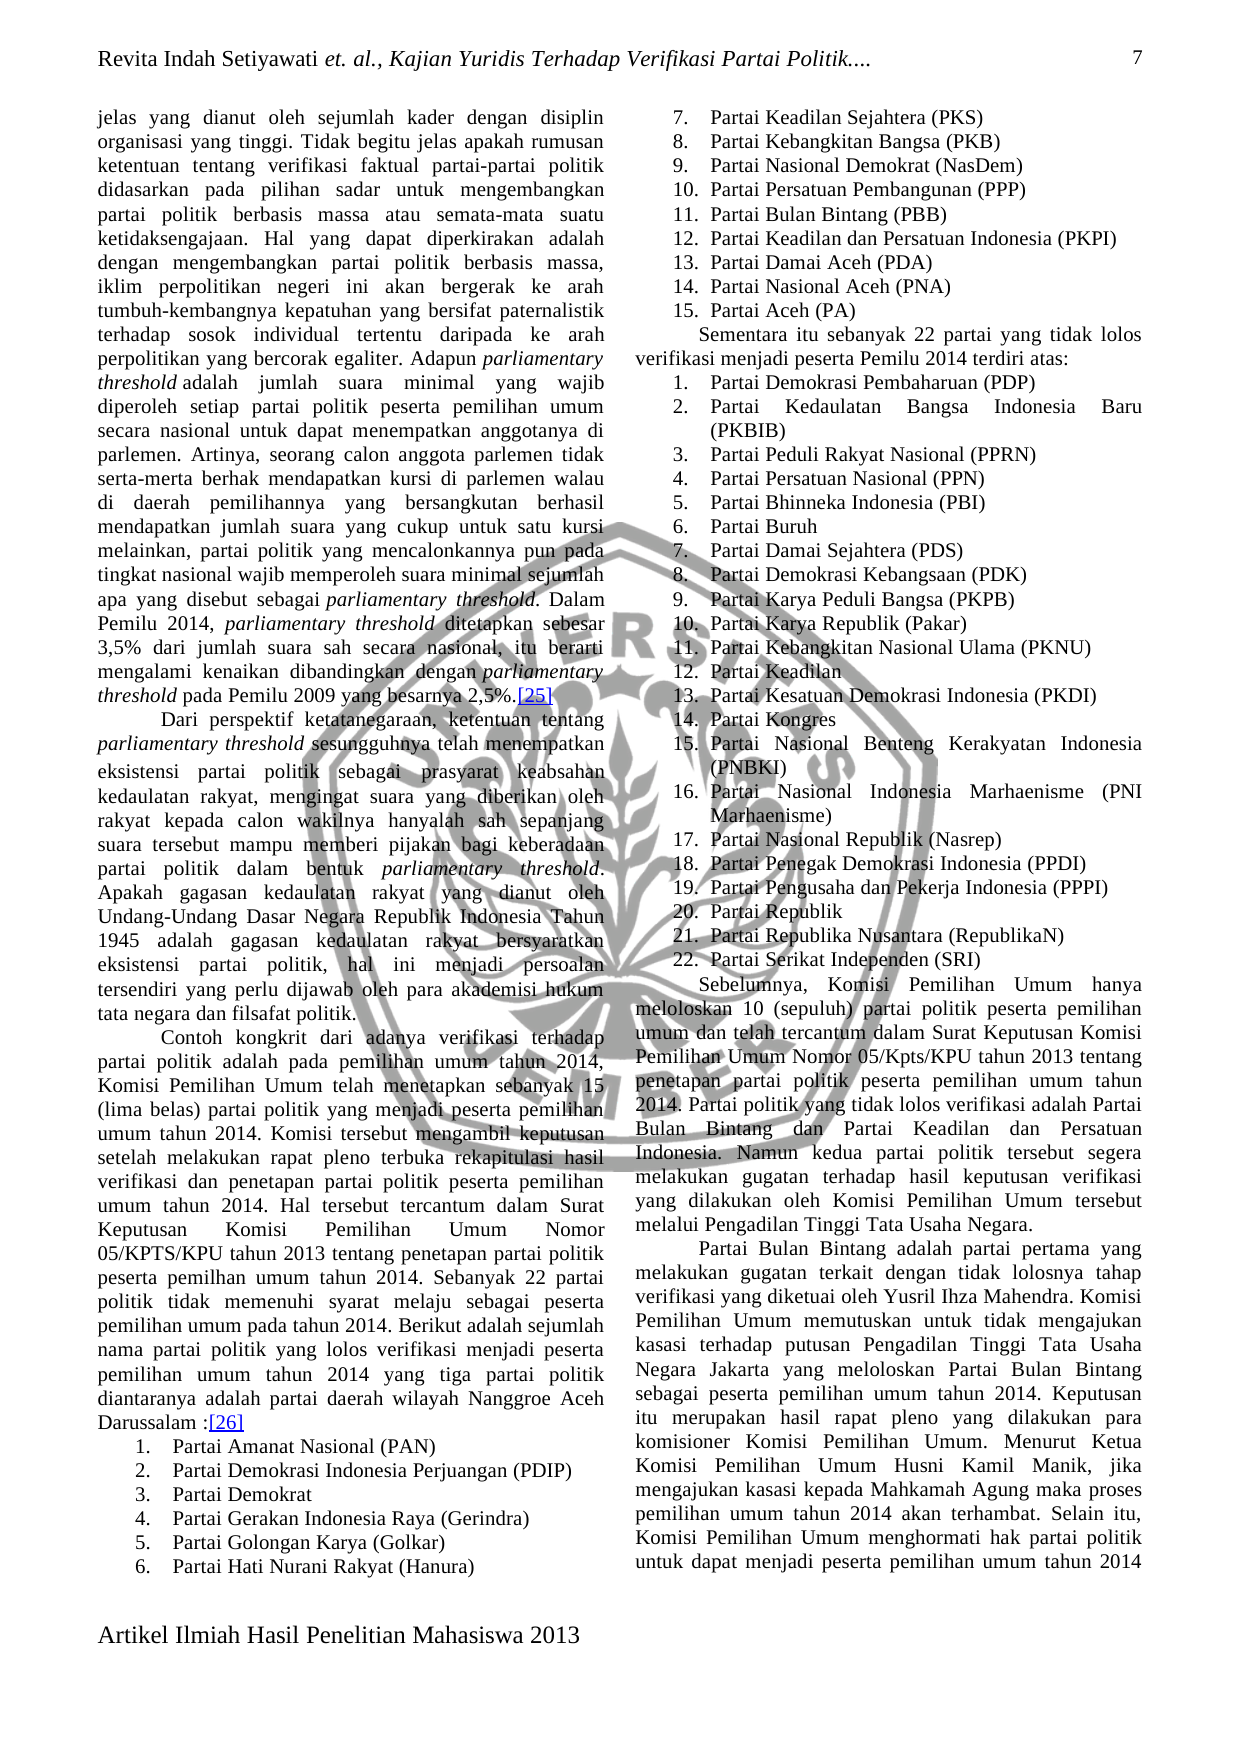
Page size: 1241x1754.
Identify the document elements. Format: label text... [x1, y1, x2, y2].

list Partai Bulan Bintang (PBB) [673, 201, 1143, 225]
list Partai Aceh (PA) [673, 298, 1143, 322]
list Partai Kesatuan Demokrasi Indonesia (PKDI) [673, 683, 1143, 707]
list Partai Nasional Republik (Nasrep) [673, 827, 1143, 851]
list Partai Republika Nusantara (RepublikaN) [673, 923, 1143, 947]
list Partai Persatuan Pembangunan (PPP) [673, 177, 1143, 201]
list Partai Nasional Aceh (PNA) [673, 273, 1143, 298]
list Partai Demokrasi Pembaharuan (PDP) [673, 370, 1143, 394]
list Partai Serikat Independen (SRI) [673, 947, 1143, 971]
list Partai Republik [673, 899, 1143, 923]
list Partai Pengusaha dan Pekerja Indonesia (PPPI) [673, 875, 1143, 899]
list Partai Hati Nurani Rakyat (Hanura) [135, 1554, 605, 1578]
list Partai Nasional Benteng Kerakyatan Indonesia (PNBKI) [673, 731, 1143, 779]
list Partai Gerakan Indonesia Raya (Gerindra) [135, 1506, 605, 1530]
list Partai Kongres [673, 707, 1143, 731]
list Partai Buruh [673, 514, 1143, 538]
list Partai Peduli Rakyat Nasional (PPRN) [673, 442, 1143, 466]
text Sebelumnya, Komisi Pemilihan Umum hanya meloloskan 10 (sepuluh) partai politik peserta pemilihan umum dan telah tercantum dalam Surat Keputusan Komisi Pemilihan Umum Nomor 05/Kpts/KPU tahun 2013 tentang penetapan partai politik peserta pemilihan umum tahun 2014. Partai politik yang tidak lolos verifikasi adalah Partai Bulan Bintang dan Partai Keadilan dan Persatuan Indonesia. Namun kedua partai politik tersebut segera melakukan gugatan terhadap hasil keputusan verifikasi yang dilakukan oleh Komisi Pemilihan Umum tersebut melalui Pengadilan Tinggi Tata Usaha Negara. [635, 971, 1143, 1236]
list Partai Karya Republik (Pakar) [673, 610, 1143, 634]
text Sementara itu sebanyak 22 partai yang tidak lolos verifikasi menjadi peserta Pemilu 2014 terdiri atas: [635, 322, 1143, 370]
list Partai Kebangkitan Nasional Ulama (PKNU) [673, 634, 1143, 658]
list Partai Demokrasi Indonesia Perjuangan (PDIP) [135, 1458, 605, 1482]
list Partai Demokrat [135, 1482, 605, 1506]
list Partai Bhinneka Indonesia (PBI) [673, 490, 1143, 514]
list Partai Demokrasi Kebangsaan (PDK) [673, 562, 1143, 586]
text Partai Bulan Bintang adalah partai pertama yang melakukan gugatan terkait dengan tidak lolosnya tahap verifikasi yang diketuai oleh Yusril Ihza Mahendra. Komisi Pemilihan Umum memutuskan untuk tidak mengajukan kasasi terhadap putusan Pengadilan Tinggi Tata Usaha Negara Jakarta yang meloloskan Partai Bulan Bintang sebagai peserta pemilihan umum tahun 2014. Keputusan itu merupakan hasil rapat pleno yang dilakukan para komisioner Komisi Pemilihan Umum. Menurut Ketua Komisi Pemilihan Umum Husni Kamil Manik, jika mengajukan kasasi kepada Mahkamah Agung maka proses pemilihan umum tahun 2014 akan terhambat. Selain itu, Komisi Pemilihan Umum menghormati hak partai politik untuk dapat menjadi peserta pemilihan umum tahun 2014 [635, 1236, 1143, 1573]
list Partai Amanat Nasional (PAN) [135, 1433, 605, 1458]
list Partai Damai Aceh (PDA) [673, 249, 1143, 273]
picture [605, 447, 673, 1246]
text jelas yang dianut oleh sejumlah kader dengan disiplin organisasi yang tinggi. Tidak begitu jelas apakah rumusan ketentuan tentang verifikasi faktual partai-partai politik didasarkan pada pilihan sadar untuk mengembangkan partai politik berbasis massa atau semata-mata suatu ketidaksengajaan. Hal yang dapat diperkirakan adalah dengan mengembangkan partai politik berbasis massa, iklim perpolitikan negeri ini akan bergerak ke arah tumbuh-kembangnya kepatuhan yang bersifat paternalistik terhadap sosok individual tertentu daripada ke arah perpolitikan yang bercorak egaliter. Adapun parliamentary threshold adalah jumlah suara minimal yang wajib diperoleh setiap partai politik peserta pemilihan umum secara nasional untuk dapat menempatkan anggotanya di parlemen. Artinya, seorang calon anggota parlemen tidak serta-merta berhak mendapatkan kursi di parlemen walau di daerah pemilihannya yang bersangkutan berhasil mendapatkan jumlah suara yang cukup untuk satu kursi melainkan, partai politik yang mencalonkannya pun pada tingkat nasional wajib memperoleh suara minimal sejumlah apa yang disebut sebagai parliamentary threshold. Dalam Pemilu 2014, parliamentary threshold ditetapkan sebesar 3,5% dari jumlah suara sah secara nasional, itu berarti mengalami kenaikan dibandingkan dengan parliamentary threshold pada Pemilu 2009 yang besarnya 2,5%.[25] [97, 105, 605, 707]
list Partai Keadilan dan Persatuan Indonesia (PKPI) [673, 225, 1143, 249]
text Dari perspektif ketatanegaraan, ketentuan tentang parliamentary threshold sesungguhnya telah menempatkan eksistensi partai politik sebagai prasyarat keabsahan kedaulatan rakyat, mengingat suara yang diberikan oleh rakyat kepada calon wakilnya hanyalah sah sepanjang suara tersebut mampu memberi pijakan bagi keberadaan partai politik dalam bentuk parliamentary threshold. Apakah gagasan kedaulatan rakyat yang dianut oleh Undang-Undang Dasar Negara Republik Indonesia Tahun 1945 adalah gagasan kedaulatan rakyat bersyaratkan eksistensi partai politik, hal ini menjadi persoalan tersendiri yang perlu dijawab oleh para akademisi hukum tata negara dan filsafat politik. [97, 707, 605, 1024]
text Contoh kongkrit dari adanya verifikasi terhadap partai politik adalah pada pemilihan umum tahun 2014, Komisi Pemilihan Umum telah menetapkan sebanyak 15 (lima belas) partai politik yang menjadi peserta pemilihan umum tahun 2014. Komisi tersebut mengambil keputusan setelah melakukan rapat pleno terbuka rekapitulasi hasil verifikasi dan penetapan partai politik peserta pemilihan umum tahun 2014. Hal tersebut tercantum dalam Surat Keputusan Komisi Pemilihan Umum Nomor 05/KPTS/KPU tahun 2013 tentang penetapan partai politik peserta pemilhan umum tahun 2014. Sebanyak 22 partai politik tidak memenuhi syarat melaju sebagai peserta pemilihan umum pada tahun 2014. Berikut adalah sejumlah nama partai politik yang lolos verifikasi menjadi peserta pemilihan umum tahun 2014 yang tiga partai politik diantaranya adalah partai daerah wilayah Nanggroe Aceh Darussalam :[26] [97, 1024, 605, 1433]
list Partai Nasional Indonesia Marhaenisme (PNI Marhaenisme) [673, 779, 1143, 827]
list Partai Penegak Demokrasi Indonesia (PPDI) [673, 851, 1143, 875]
list Partai Kedaulatan Bangsa Indonesia Baru (PKBIB) [673, 394, 1143, 442]
list Partai Keadilan Sejahtera (PKS) [673, 105, 1143, 129]
list Partai Karya Peduli Bangsa (PKPB) [673, 586, 1143, 610]
list Partai Persatuan Nasional (PPN) [673, 466, 1143, 490]
list Partai Nasional Demokrat (NasDem) [673, 153, 1143, 177]
list Partai Keadilan [673, 658, 1143, 683]
list Partai Damai Sejahtera (PDS) [673, 538, 1143, 562]
list Partai Kebangkitan Bangsa (PKB) [673, 129, 1143, 153]
list Partai Golongan Karya (Golkar) [135, 1530, 605, 1554]
